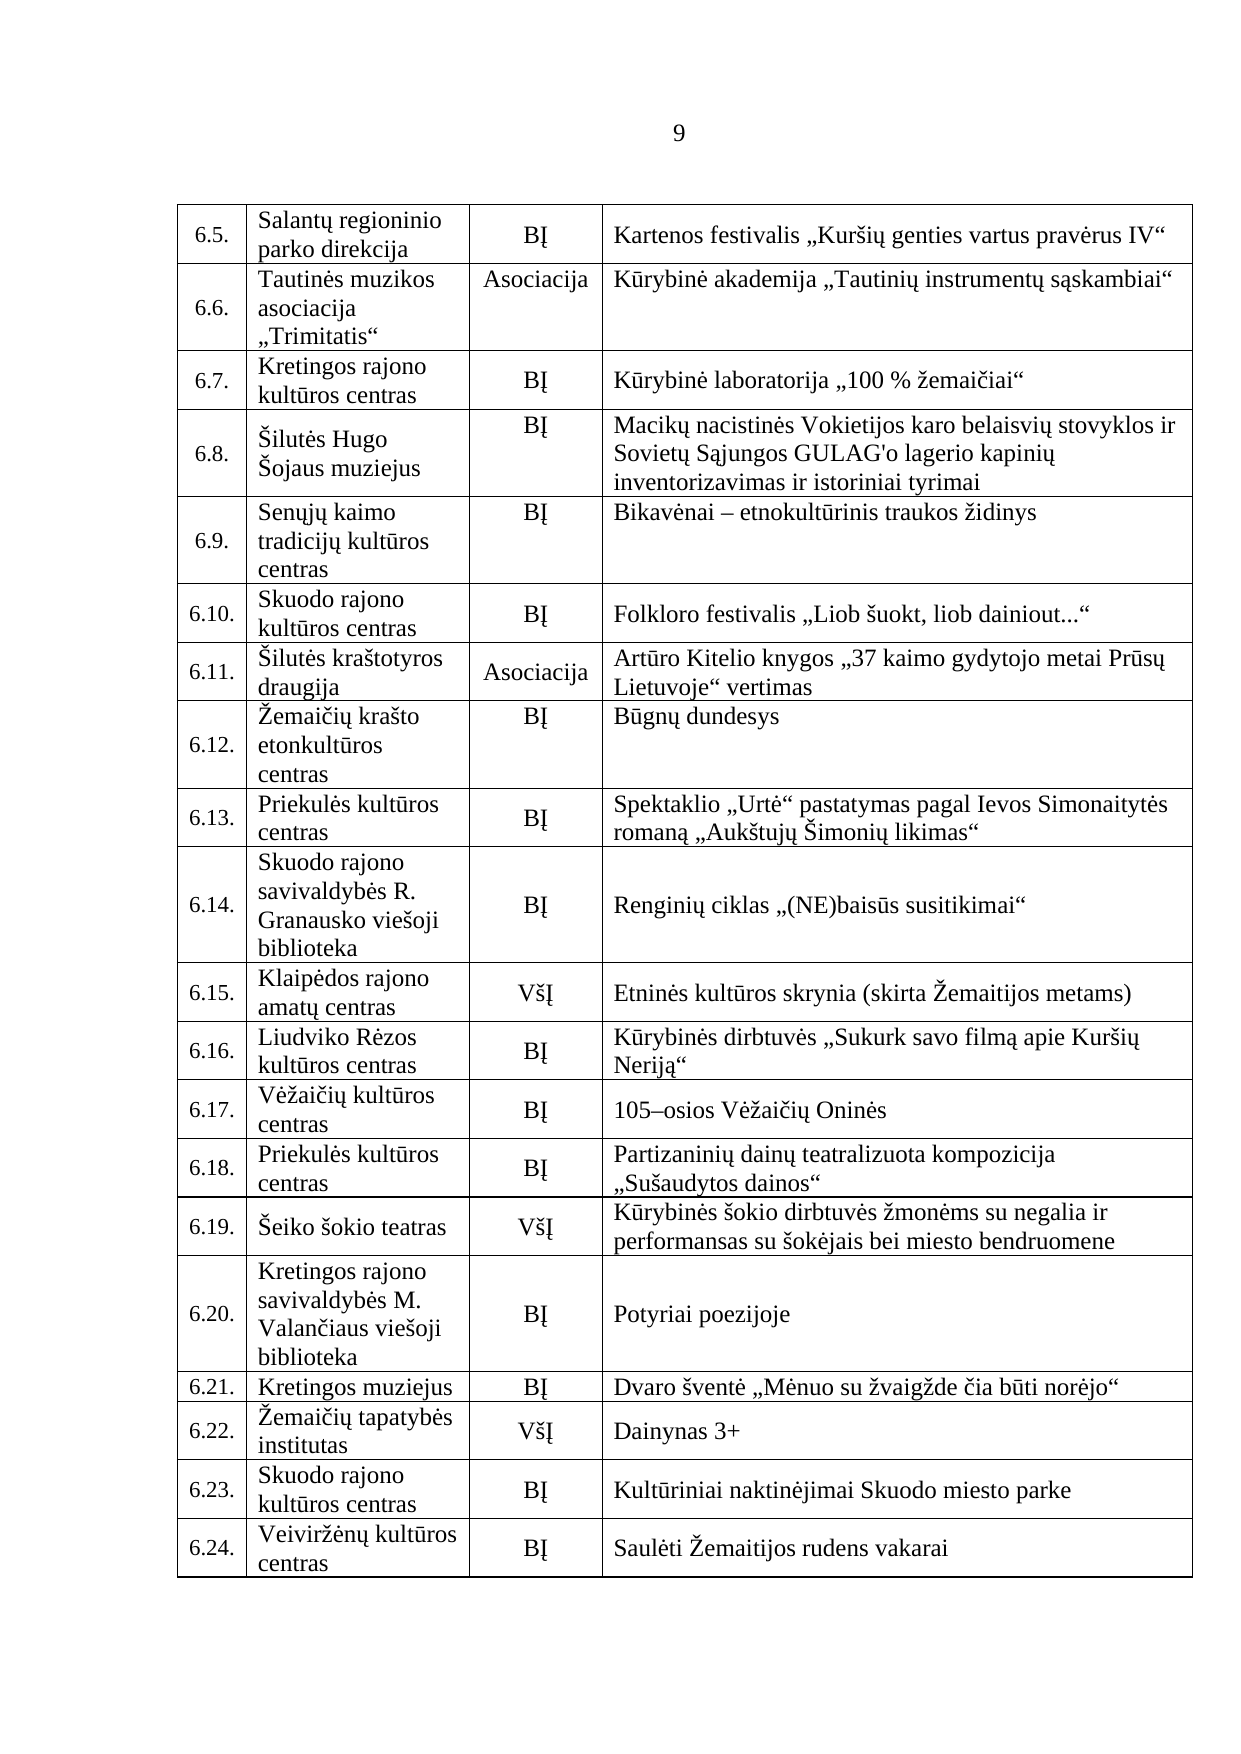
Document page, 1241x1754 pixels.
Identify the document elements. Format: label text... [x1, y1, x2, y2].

table_cell 6.21. [178, 1372, 246, 1401]
table_cell BĮ [470, 205, 602, 263]
table_cell Kultūriniai naktinėjimai Skuodo miesto parke [603, 1460, 1192, 1518]
table_cell Renginių ciklas „(NE)baisūs susitikimai“ [603, 847, 1192, 962]
table_cell BĮ [470, 410, 602, 496]
table_cell Macikų nacistinės Vokietijos karo belaisvių stovyklos ir Sovietų Sąjungos GULAG'o lagerio kapinių inventorizavimas ir istoriniai tyrimai [603, 410, 1192, 496]
table_cell Būgnų dundesys [603, 701, 1192, 788]
table_cell Folkloro festivalis „Liob šuokt, liob dainiout...“ [603, 584, 1192, 642]
table_cell 6.5. [178, 205, 246, 263]
table_cell Liudviko Rėzos kultūros centras [247, 1022, 469, 1079]
table_cell 6.10. [178, 584, 246, 642]
table_cell BĮ [470, 584, 602, 642]
table_cell Artūro Kitelio knygos „37 kaimo gydytojo metai Prūsų Lietuvoje“ vertimas [603, 643, 1192, 700]
table_cell BĮ [470, 1519, 602, 1576]
table_cell Tautinės muzikos asociacija „Trimitatis“ [247, 264, 469, 350]
table_cell BĮ [470, 1080, 602, 1138]
table_cell Žemaičių tapatybės institutas [247, 1402, 469, 1459]
table_cell Skuodo rajono kultūros centras [247, 584, 469, 642]
table_cell 6.9. [178, 497, 246, 583]
table_cell Žemaičių krašto etonkultūros centras [247, 701, 469, 788]
table_cell Salantų regioninio parko direkcija [247, 205, 469, 263]
table_cell Asociacija [470, 643, 602, 700]
table_cell BĮ [470, 351, 602, 409]
table_cell 6.14. [178, 847, 246, 962]
table_cell BĮ [470, 1372, 602, 1401]
table_cell 105–osios Vėžaičių Oninės [603, 1080, 1192, 1138]
table_cell 6.12. [178, 701, 246, 788]
table_cell 6.15. [178, 963, 246, 1021]
table_cell 6.24. [178, 1519, 246, 1576]
table_cell Kartenos festivalis „Kuršių genties vartus pravėrus IV“ [603, 205, 1192, 263]
table_cell Partizaninių dainų teatralizuota kompozicija „Sušaudytos dainos“ [603, 1139, 1192, 1196]
table_cell BĮ [470, 497, 602, 583]
table_cell Senųjų kaimo tradicijų kultūros centras [247, 497, 469, 583]
table_cell Kretingos muziejus [247, 1372, 469, 1401]
table_cell Veiviržėnų kultūros centras [247, 1519, 469, 1576]
table_cell Vėžaičių kultūros centras [247, 1080, 469, 1138]
table_cell Kūrybinės dirbtuvės „Sukurk savo filmą apie Kuršių Neriją“ [603, 1022, 1192, 1079]
table_cell Šeiko šokio teatras [247, 1198, 469, 1255]
table_cell Dvaro šventė „Mėnuo su žvaigžde čia būti norėjo“ [603, 1372, 1192, 1401]
table_cell Kūrybinė akademija „Tautinių instrumentų sąskambiai“ [603, 264, 1192, 350]
table_cell Potyriai poezijoje [603, 1256, 1192, 1371]
table_cell VšĮ [470, 1198, 602, 1255]
table_cell 6.22. [178, 1402, 246, 1459]
table_cell 6.23. [178, 1460, 246, 1518]
table_cell Šilutės Hugo Šojaus muziejus [247, 410, 469, 496]
table_cell Etninės kultūros skrynia (skirta Žemaitijos metams) [603, 963, 1192, 1021]
table_cell VšĮ [470, 963, 602, 1021]
table_cell Kūrybinės šokio dirbtuvės žmonėms su negalia ir performansas su šokėjais bei miesto bendruomene [603, 1198, 1192, 1255]
table_cell Priekulės kultūros centras [247, 1139, 469, 1196]
table_cell 6.18. [178, 1139, 246, 1196]
table_cell 6.13. [178, 789, 246, 846]
table_cell BĮ [470, 847, 602, 962]
table_cell BĮ [470, 1139, 602, 1196]
table_cell BĮ [470, 1460, 602, 1518]
table_cell Spektaklio „Urtė“ pastatymas pagal Ievos Simonaitytės romaną „Aukštujų Šimonių likimas“ [603, 789, 1192, 846]
table_cell BĮ [470, 701, 602, 788]
table_cell 6.17. [178, 1080, 246, 1138]
table_cell 6.6. [178, 264, 246, 350]
table_cell 6.16. [178, 1022, 246, 1079]
table_cell Skuodo rajono kultūros centras [247, 1460, 469, 1518]
table_cell Kretingos rajono kultūros centras [247, 351, 469, 409]
table_cell Skuodo rajono savivaldybės R. Granausko viešoji biblioteka [247, 847, 469, 962]
table_cell Klaipėdos rajono amatų centras [247, 963, 469, 1021]
table_cell Bikavėnai – etnokultūrinis traukos židinys [603, 497, 1192, 583]
table_cell Asociacija [470, 264, 602, 350]
table_cell Kūrybinė laboratorija „100 % žemaičiai“ [603, 351, 1192, 409]
table_cell Šilutės kraštotyros draugija [247, 643, 469, 700]
table_cell Dainynas 3+ [603, 1402, 1192, 1459]
table_cell BĮ [470, 789, 602, 846]
table_cell 6.19. [178, 1198, 246, 1255]
table_cell BĮ [470, 1022, 602, 1079]
table_cell 6.8. [178, 410, 246, 496]
table_cell 6.20. [178, 1256, 246, 1371]
table_cell 6.11. [178, 643, 246, 700]
table_cell Kretingos rajono savivaldybės M. Valančiaus viešoji biblioteka [247, 1256, 469, 1371]
table_cell 6.7. [178, 351, 246, 409]
table_cell Priekulės kultūros centras [247, 789, 469, 846]
table_cell VšĮ [470, 1402, 602, 1459]
table_cell Saulėti Žemaitijos rudens vakarai [603, 1519, 1192, 1576]
table_cell BĮ [470, 1256, 602, 1371]
